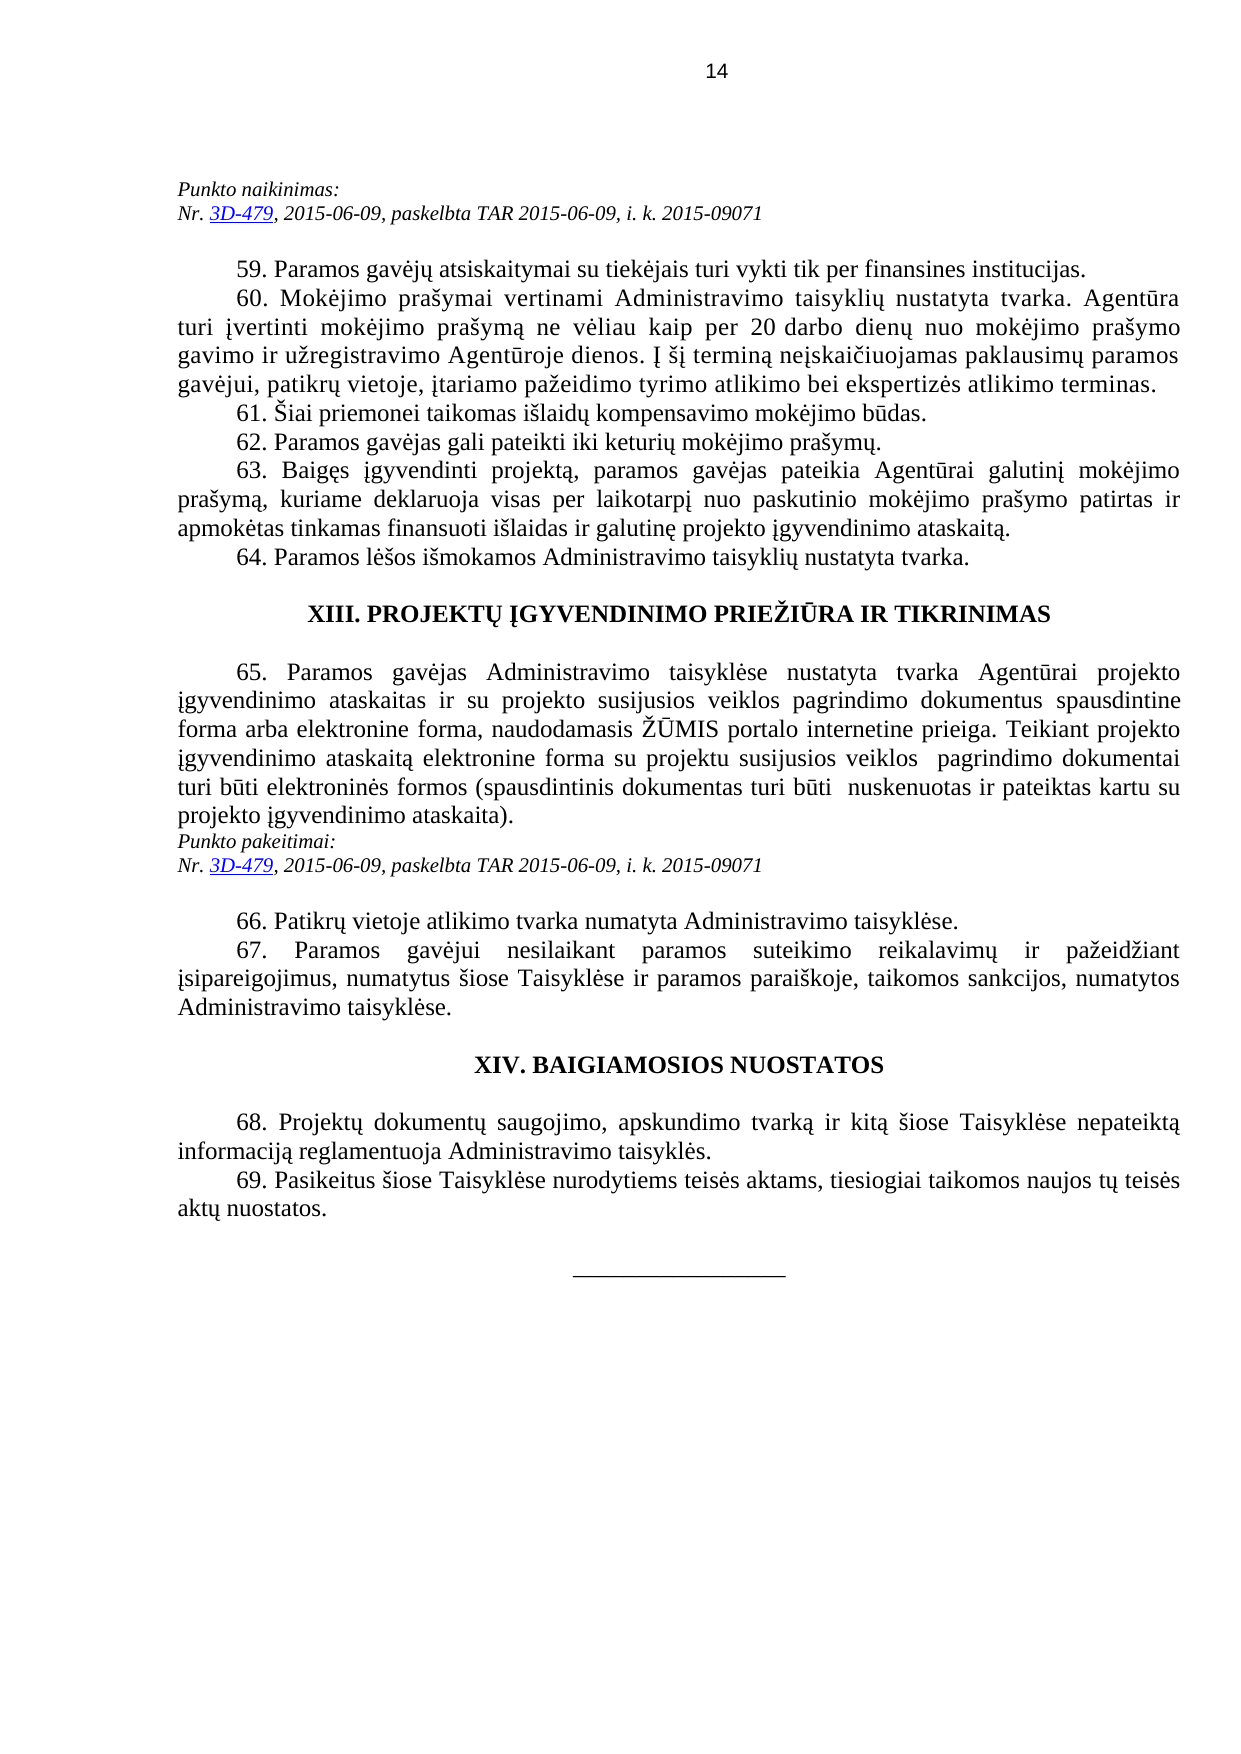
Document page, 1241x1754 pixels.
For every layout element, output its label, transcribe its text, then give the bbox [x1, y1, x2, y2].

text 66. Patikrų vietoje atlikimo tvarka numatyta Administravimo taisyklėse. [177, 906, 1181, 935]
text _________________ [177, 1251, 1181, 1280]
text 62. Paramos gavėjas gali pateikti iki keturių mokėjimo prašymų. [177, 427, 1181, 455]
text Nr. 3D-479, 2015-06-09, paskelbta TAR 2015-06-09, i. k. 2015-09071 [177, 853, 1181, 877]
text XIV. BAIGIAMOSIOS NUOSTATOS [177, 1050, 1181, 1078]
text 61. Šiai priemonei taikomas išlaidų kompensavimo mokėjimo būdas. [177, 398, 1181, 427]
text Punkto naikinimas: [177, 177, 1181, 201]
text 64. Paramos lėšos išmokamos Administravimo taisyklių nustatyta tvarka. [177, 542, 1181, 570]
text 65. Paramos gavėjas Administravimo taisyklėse nustatyta tvarka Agentūrai projekto įgyvendinimo ataskaitas ir su projekto susijusios veiklos pagrindimo dokumentus spausdintine forma arba elektronine forma, naudodamasis ŽŪMIS portalo internetine prieiga. Teikiant projekto įgyvendinimo ataskaitą elektronine forma su projektu susijusios veiklos pagrindimo dokumentai turi būti elektroninės formos (spausdintinis dokumentas turi būti nuskenuotas ir pateiktas kartu su projekto įgyvendinimo ataskaita). [177, 657, 1181, 829]
text Nr. 3D-479, 2015-06-09, paskelbta TAR 2015-06-09, i. k. 2015-09071 [177, 201, 1181, 225]
text 68. Projektų dokumentų saugojimo, apskundimo tvarką ir kitą šiose Taisyklėse nepateiktą informaciją reglamentuoja Administravimo taisyklės. [177, 1107, 1181, 1165]
text Punkto pakeitimai: [177, 829, 1181, 853]
text 67. Paramos gavėjui nesilaikant paramos suteikimo reikalavimų ir pažeidžiant įsipareigojimus, numatytus šiose Taisyklėse ir paramos paraiškoje, taikomos sankcijos, numatytos Administravimo taisyklėse. [177, 935, 1181, 1021]
text 60. Mokėjimo prašymai vertinami Administravimo taisyklių nustatyta tvarka. Agentūra turi įvertinti mokėjimo prašymą ne vėliau kaip per 20 darbo dienų nuo mokėjimo prašymo gavimo ir užregistravimo Agentūroje dienos. Į šį terminą neįskaičiuojamas paklausimų paramos gavėjui, patikrų vietoje, įtariamo pažeidimo tyrimo atlikimo bei ekspertizės atlikimo terminas. [177, 283, 1181, 398]
text 59. Paramos gavėjų atsiskaitymai su tiekėjais turi vykti tik per finansines institucijas. [177, 254, 1181, 283]
text 63. Baigęs įgyvendinti projektą, paramos gavėjas pateikia Agentūrai galutinį mokėjimo prašymą, kuriame deklaruoja visas per laikotarpį nuo paskutinio mokėjimo prašymo patirtas ir apmokėtas tinkamas finansuoti išlaidas ir galutinę projekto įgyvendinimo ataskaitą. [177, 455, 1181, 542]
text XIII. PROJEKTŲ ĮGYVENDINIMO PRIEŽIŪRA IR TIKRINIMAS [177, 599, 1181, 628]
text 69. Pasikeitus šiose Taisyklėse nurodytiems teisės aktams, tiesiogiai taikomos naujos tų teisės aktų nuostatos. [177, 1165, 1181, 1222]
